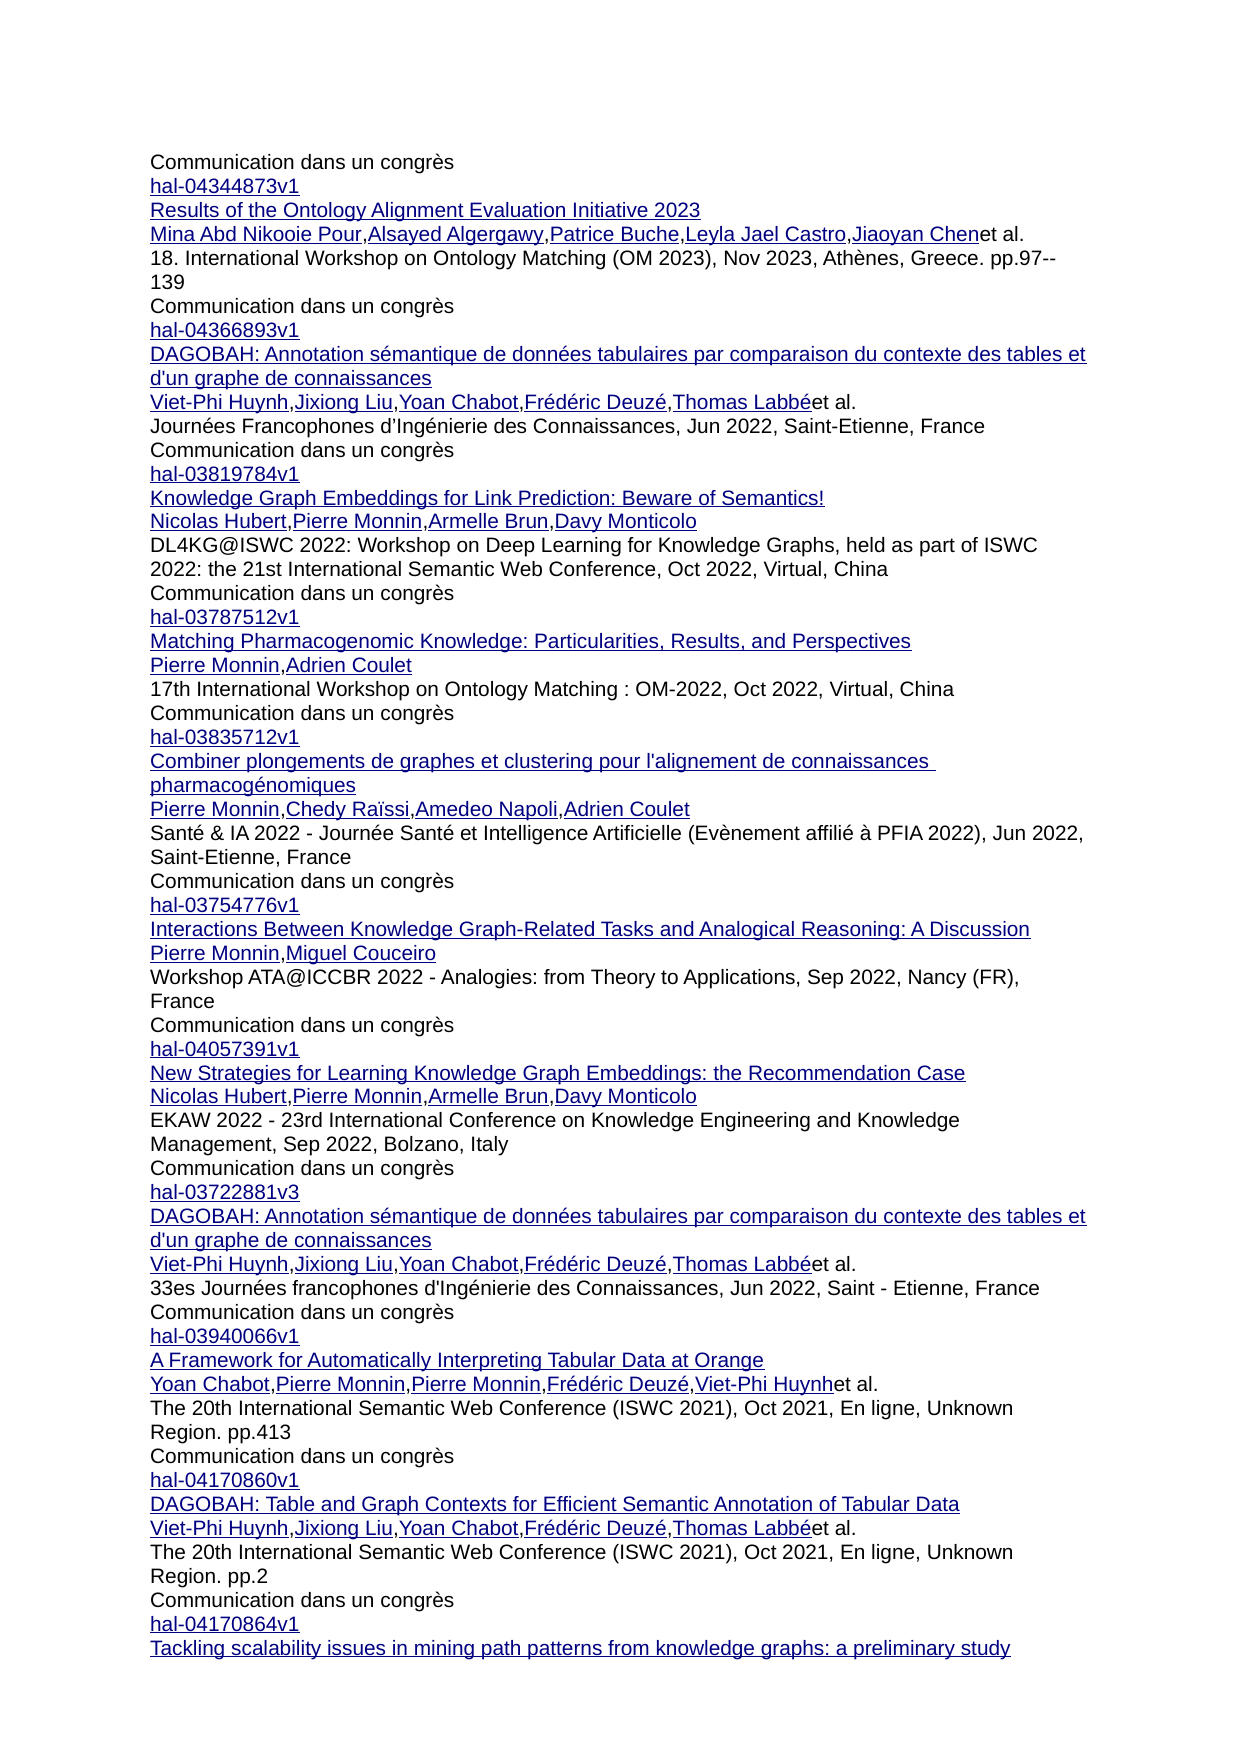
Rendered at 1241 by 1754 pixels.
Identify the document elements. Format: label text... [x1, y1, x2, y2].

table_cell DAGOBAH: Table and Graph Contexts for Efficient Semantic Annotation of Tabular Data Viet-Phi Huynh,Jixiong Liu,Yoan Chabot,Frédéric Deuzé,Thomas Labbéet al. The 20th International Semantic Web Conference (ISWC 2021), Oct 2021, En ligne, Unknown Region. pp.2 Communication dans un congrès hal-04170864v1 [150, 1492, 1090, 1635]
table_cell Matching Pharmacogenomic Knowledge: Particularities, Results, and Perspectives Pierre Monnin,Adrien Coulet 17th International Workshop on Ontology Matching : OM-2022, Oct 2022, Virtual, China Communication dans un congrès hal-03835712v1 [150, 629, 1090, 749]
table_cell A Framework for Automatically Interpreting Tabular Data at Orange Yoan Chabot,Pierre Monnin,Pierre Monnin,Frédéric Deuzé,Viet-Phi Huynhet al. The 20th International Semantic Web Conference (ISWC 2021), Oct 2021, En ligne, Unknown Region. pp.413 Communication dans un congrès hal-04170860v1 [150, 1348, 1090, 1492]
table_cell DAGOBAH: Annotation sémantique de données tabulaires par comparaison du contexte des tables et d'un graphe de connaissances Viet-Phi Huynh,Jixiong Liu,Yoan Chabot,Frédéric Deuzé,Thomas Labbéet al. 33es Journées francophones d'Ingénierie des Connaissances, Jun 2022, Saint - Etienne, France Communication dans un congrès hal-03940066v1 [150, 1204, 1090, 1348]
table_cell New Strategies for Learning Knowledge Graph Embeddings: the Recommendation Case Nicolas Hubert,Pierre Monnin,Armelle Brun,Davy Monticolo EKAW 2022 - 23rd International Conference on Knowledge Engineering and Knowledge Management, Sep 2022, Bolzano, Italy Communication dans un congrès hal-03722881v3 [150, 1060, 1090, 1204]
table_cell Combiner plongements de graphes et clustering pour l'alignement de connaissances pharmacogénomiques Pierre Monnin,Chedy Raïssi,Amedeo Napoli,Adrien Coulet Santé & IA 2022 - Journée Santé et Intelligence Artificielle (Evènement affilié à PFIA 2022), Jun 2022, Saint-Etienne, France Communication dans un congrès hal-03754776v1 [150, 749, 1090, 917]
table_cell Interactions Between Knowledge Graph-Related Tasks and Analogical Reasoning: A Discussion Pierre Monnin,Miguel Couceiro Workshop ATA@ICCBR 2022 - Analogies: from Theory to Applications, Sep 2022, Nancy (FR), France Communication dans un congrès hal-04057391v1 [150, 917, 1090, 1060]
table_cell Knowledge Graph Embeddings for Link Prediction: Beware of Semantics! Nicolas Hubert,Pierre Monnin,Armelle Brun,Davy Monticolo DL4KG@ISWC 2022: Workshop on Deep Learning for Knowledge Graphs, held as part of ISWC 2022: the 21st International Semantic Web Conference, Oct 2022, Virtual, China Communication dans un congrès hal-03787512v1 [150, 485, 1090, 629]
table_cell Tackling scalability issues in mining path patterns from knowledge graphs: a preliminary study [150, 1635, 1090, 1659]
table_cell DAGOBAH: Annotation sémantique de données tabulaires par comparaison du contexte des tables et d'un graphe de connaissances Viet-Phi Huynh,Jixiong Liu,Yoan Chabot,Frédéric Deuzé,Thomas Labbéet al. Journées Francophones d’Ingénierie des Connaissances, Jun 2022, Saint-Etienne, France Communication dans un congrès hal-03819784v1 [150, 342, 1090, 485]
table_cell Results of the Ontology Alignment Evaluation Initiative 2023 Mina Abd Nikooie Pour,Alsayed Algergawy,Patrice Buche,Leyla Jael Castro,Jiaoyan Chenet al. 18. International Workshop on Ontology Matching (OM 2023), Nov 2023, Athènes, Greece. pp.97--139 Communication dans un congrès hal-04366893v1 [150, 198, 1090, 342]
table_cell Communication dans un congrès hal-04344873v1 [150, 150, 1090, 198]
